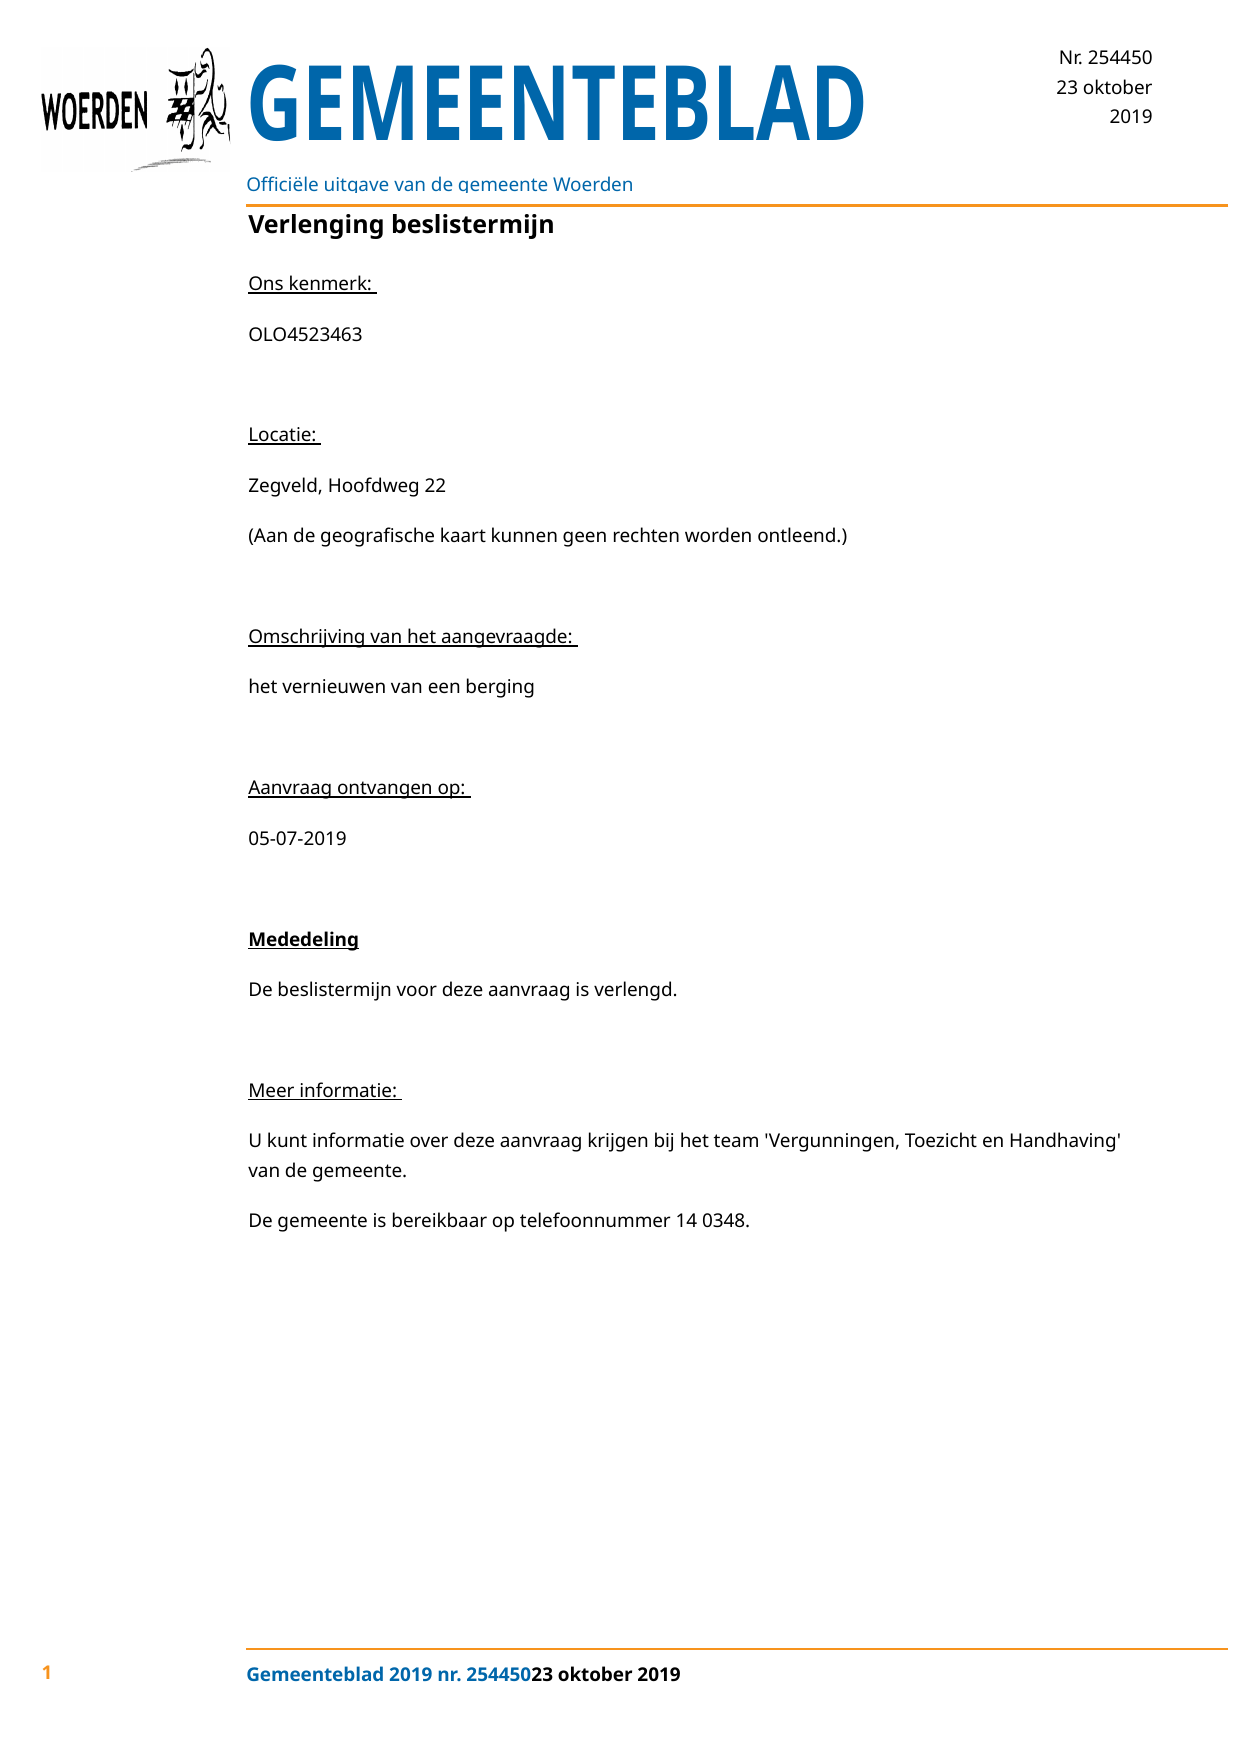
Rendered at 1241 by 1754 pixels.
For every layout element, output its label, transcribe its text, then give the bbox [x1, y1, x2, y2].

text De gemeente is bereikbaar op telefoonnummer 14 0348. [248, 1207, 1152, 1233]
text Ons kenmerk: [248, 270, 1152, 296]
text het vernieuwen van een berging [248, 674, 1152, 699]
text Verlenging beslistermijn [248, 207, 1152, 241]
text Aanvraag ontvangen op: [248, 774, 1152, 800]
text OLO4523463 [248, 321, 1152, 346]
text Zegveld, Hoofdweg 22 [248, 472, 1152, 498]
text Omschrijving van het aangevraagde: [248, 623, 1152, 649]
text U kunt informatie over deze aanvraag krijgen bij het team 'Vergunningen, Toezicht en Handhaving' van de gemeente. [248, 1127, 1152, 1183]
text Meer informatie: [248, 1077, 1152, 1103]
text 05-07-2019 [248, 825, 1152, 851]
picture [41, 47, 231, 172]
text Mededeling [248, 926, 1152, 951]
text Locatie: [248, 422, 1152, 447]
text (Aan de geografische kaart kunnen geen rechten worden ontleend.) [248, 522, 1152, 548]
text De beslistermijn voor deze aanvraag is verlengd. [248, 976, 1152, 1002]
